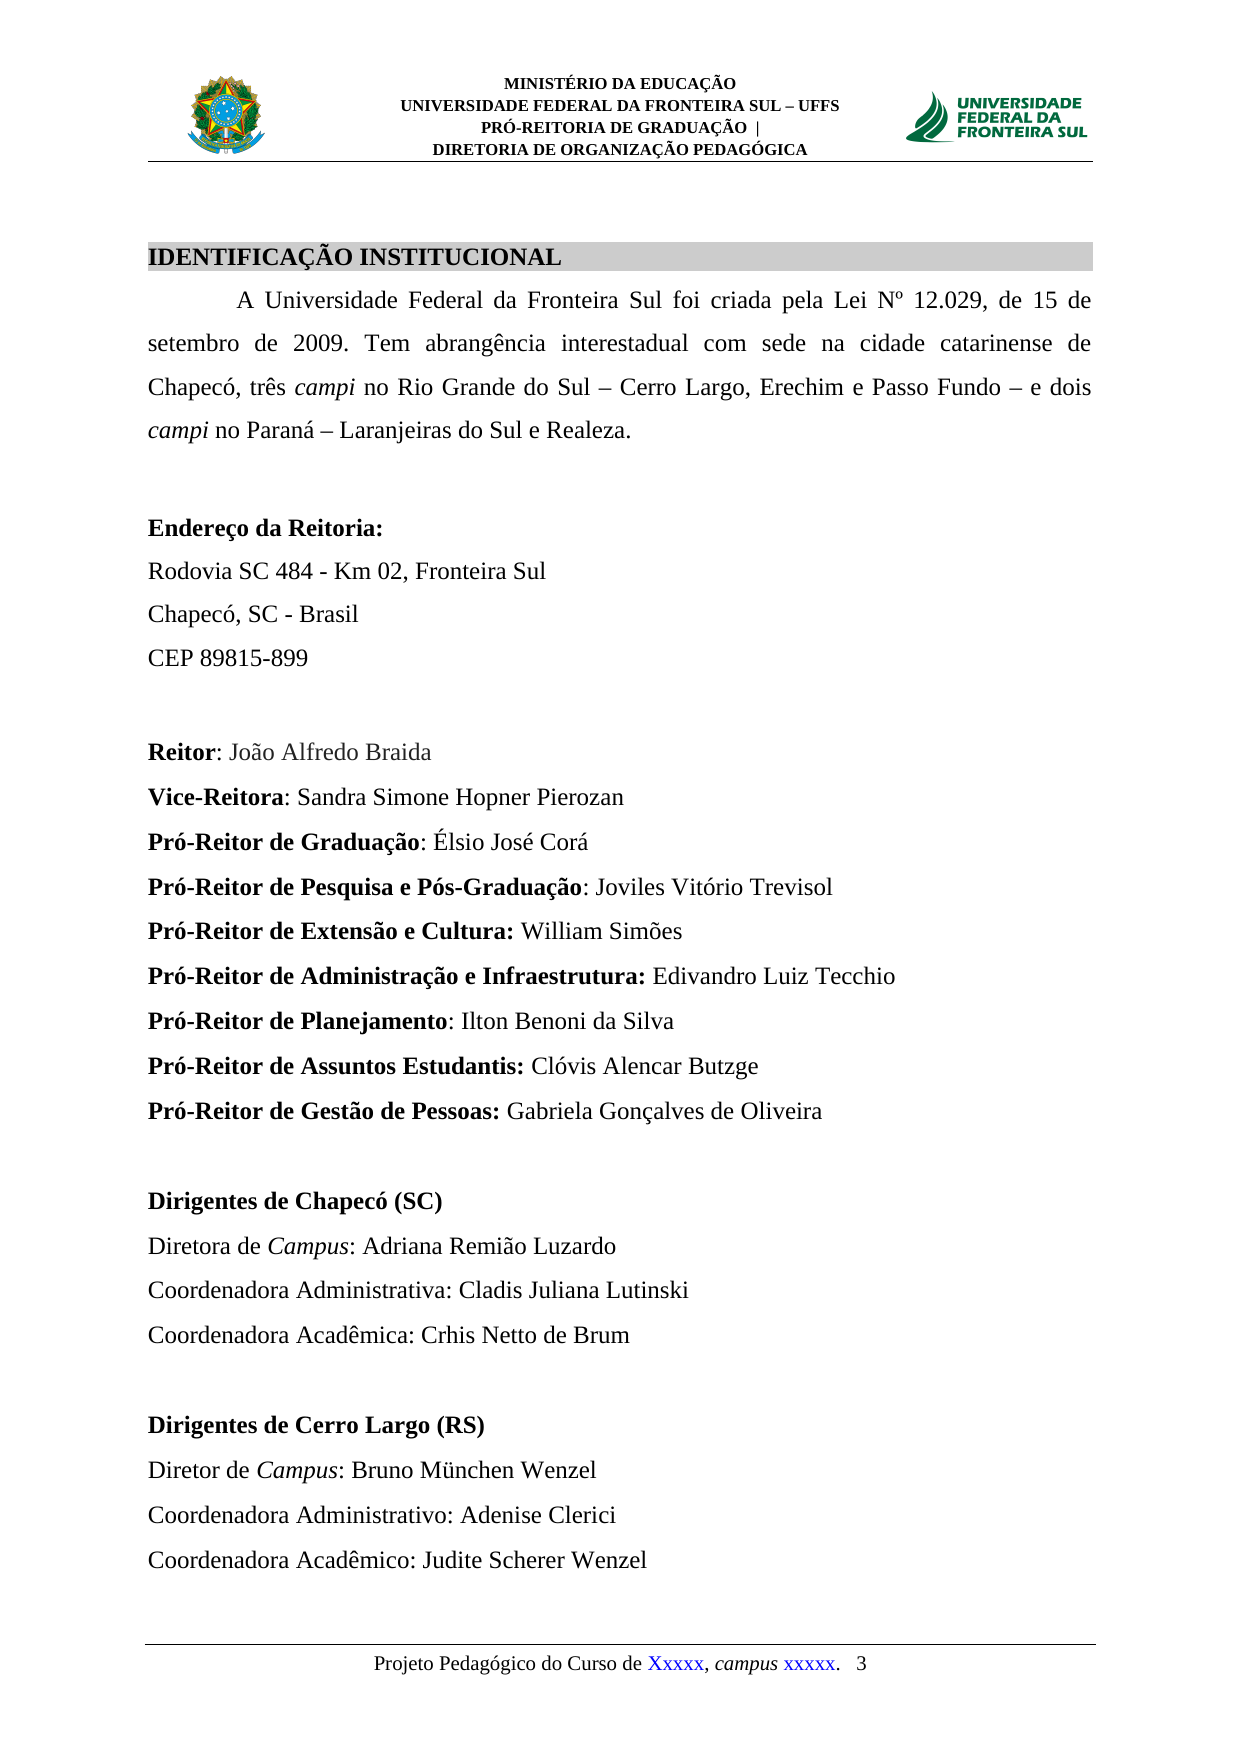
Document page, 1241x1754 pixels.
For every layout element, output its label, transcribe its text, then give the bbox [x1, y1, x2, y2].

text Pró-Reitor de Planejamento: Ilton Benoni da Silva [148, 1006, 1093, 1035]
text Endereço da Reitoria: [148, 513, 1093, 542]
text Chapecó, SC - Brasil [148, 599, 1093, 628]
text Pró-Reitor de Extensão e Cultura: William Simões [148, 916, 1093, 945]
text Diretora de Campus: Adriana Remião Luzardo [148, 1231, 1093, 1259]
subtitle IDENTIFICAÇÃO INSTITUCIONAL [148, 242, 1093, 271]
text Reitor: João Alfredo Braida [148, 737, 1093, 766]
text Dirigentes de Chapecó (SC) [148, 1186, 1093, 1214]
text CEP 89815-899 [148, 643, 1093, 672]
text Diretor de Campus: Bruno München Wenzel [148, 1455, 1093, 1484]
picture [187, 76, 265, 154]
text Dirigentes de Cerro Largo (RS) [148, 1410, 1093, 1439]
picture [903, 90, 1090, 146]
text Pró-Reitor de Gestão de Pessoas: Gabriela Gonçalves de Oliveira [148, 1096, 1093, 1125]
text Coordenadora Administrativo: Adenise Clerici [148, 1500, 1093, 1529]
text A Universidade Federal da Fronteira Sul foi criada pela Lei Nº 12.029, de 15 de setembro de 2009. Tem abrangência interestadual com sede na cidade catarinense de Chapecó, três campi no Rio Grande do Sul – Cerro Largo, Erechim e Passo Fundo – e dois campi no Paraná – Laranjeiras do Sul e Realeza. [148, 285, 1093, 443]
text Vice-Reitora: Sandra Simone Hopner Pierozan [148, 782, 1093, 811]
text Coordenadora Acadêmico: Judite Scherer Wenzel [148, 1545, 1093, 1574]
text Pró-Reitor de Administração e Infraestrutura: Edivandro Luiz Tecchio [148, 961, 1093, 990]
text Coordenadora Acadêmica: Crhis Netto de Brum [148, 1321, 1093, 1349]
text Pró-Reitor de Graduação: Élsio José Corá [148, 827, 1093, 855]
text Coordenadora Administrativa: Cladis Juliana Lutinski [148, 1276, 1093, 1304]
text Pró-Reitor de Assuntos Estudantis: Clóvis Alencar Butzge [148, 1051, 1093, 1080]
text Rodovia SC 484 - Km 02, Fronteira Sul [148, 556, 1093, 585]
text Pró-Reitor de Pesquisa e Pós-Graduação: Joviles Vitório Trevisol [148, 872, 1093, 900]
